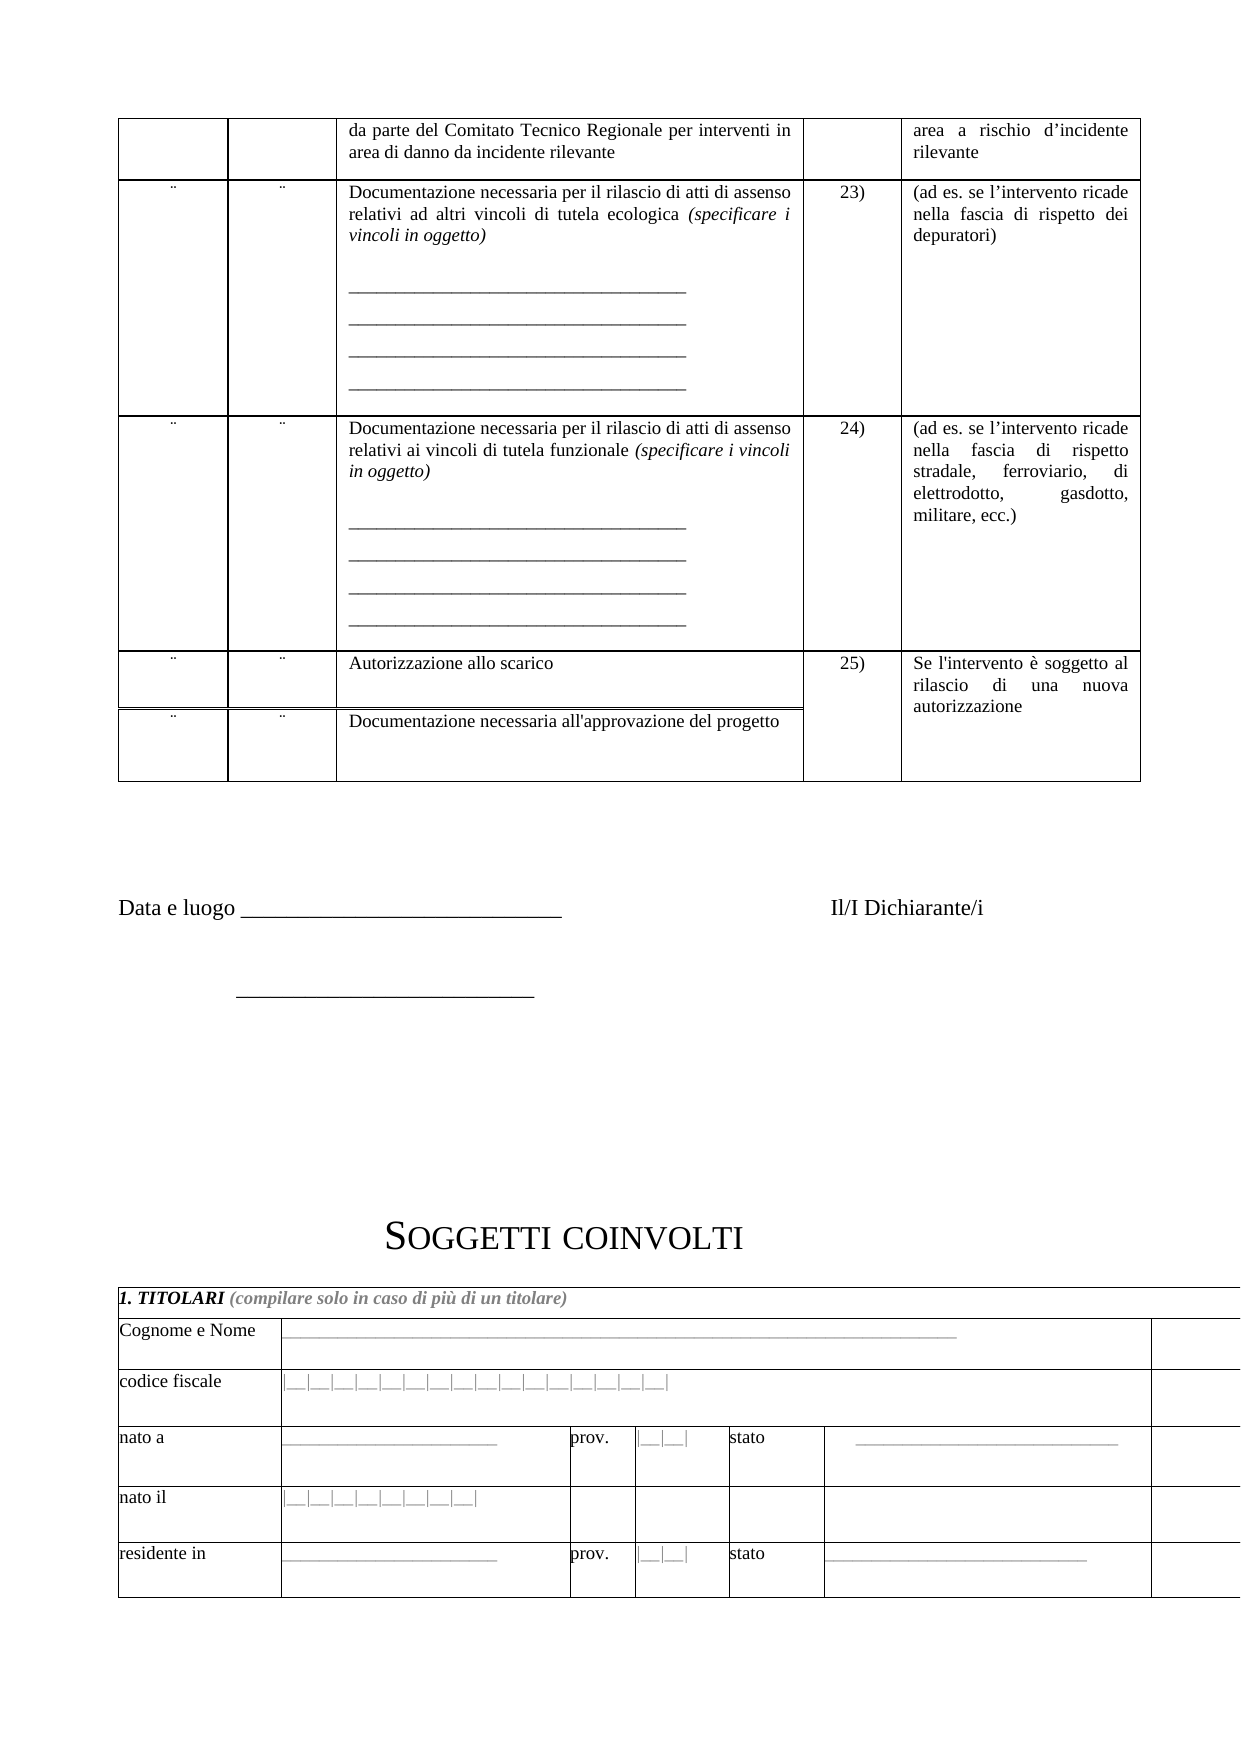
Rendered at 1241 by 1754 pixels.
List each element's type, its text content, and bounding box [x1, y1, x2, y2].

table_cell ¨ [119, 652, 227, 707]
table_cell ____________________________ [825, 1543, 1151, 1597]
table_cell nato a [119, 1427, 281, 1486]
table_cell [1152, 1543, 1240, 1597]
table_cell (ad es. se l’intervento ricade nella fascia di rispetto dei depuratori) [902, 181, 1140, 415]
table_cell |__|__|__|__|__|__|__|__|__|__|__|__|__|__|__|__| [282, 1370, 1151, 1426]
table_cell ____________________________ [825, 1427, 1151, 1486]
table_cell Documentazione necessaria all'approvazione del progetto [337, 710, 803, 781]
table_cell Se l'intervento è soggetto al rilascio di una nuova autorizzazione [902, 652, 1140, 781]
table_cell ¨ [229, 119, 336, 179]
table_cell da parte del Comitato Tecnico Regionale per interventi in area di danno da incidente rilevante [337, 119, 803, 179]
table_cell ¨ [229, 652, 336, 707]
table_cell residente in [119, 1543, 281, 1597]
text Soggetti coinvolti [118, 1211, 1122, 1258]
table_cell ¨ [119, 710, 227, 781]
table_cell [1152, 1370, 1240, 1426]
table_cell ¨ [229, 181, 336, 415]
table_cell [730, 1487, 824, 1542]
table_cell Documentazione necessaria per il rilascio di atti di assenso relativi ad altri vincoli di tutela ecologica (specificare i vincoli in oggetto) ____________________________________ ____________________________________ ____________________________________ ____________________________________ [337, 181, 803, 415]
table_cell area a rischio d’incidente rilevante [902, 119, 1140, 179]
table_cell ¨ [229, 417, 336, 650]
table_cell prov. [571, 1427, 635, 1486]
table_cell |__|__| [636, 1543, 729, 1597]
table_cell stato [730, 1543, 824, 1597]
table_cell 25) [804, 652, 901, 781]
table_cell nato il [119, 1487, 281, 1542]
table_cell Documentazione necessaria per il rilascio di atti di assenso relativi ai vincoli di tutela funzionale (specificare i vincoli in oggetto) ____________________________________ ____________________________________ ____________________________________ ____________________________________ [337, 417, 803, 650]
table_cell _______________________ [282, 1427, 570, 1486]
table_cell ¨ [119, 119, 227, 179]
table_cell Cognome e Nome [119, 1319, 281, 1369]
table_cell ¨ [229, 710, 336, 781]
text __________________________ [118, 948, 1122, 1001]
table_cell [1152, 1427, 1240, 1486]
table_cell ¨ [119, 181, 227, 415]
table_cell |__|__|__|__|__|__|__|__| [282, 1487, 570, 1542]
table_header 1. TITOLARI (compilare solo in caso di più di un titolare) [119, 1288, 1240, 1318]
table_cell 24) [804, 417, 901, 650]
table_cell Autorizzazione allo scarico [337, 652, 803, 707]
table_cell [804, 119, 901, 179]
table_cell |__|__| [636, 1427, 729, 1486]
table_cell ________________________________________________________________________ [282, 1319, 1151, 1369]
table_cell [571, 1487, 635, 1542]
table_cell [1152, 1319, 1240, 1369]
table_cell codice fiscale [119, 1370, 281, 1426]
table_cell [1152, 1487, 1240, 1542]
table_cell [636, 1487, 729, 1542]
table_cell prov. [571, 1543, 635, 1597]
table_cell [825, 1487, 1151, 1542]
table_cell 23) [804, 181, 901, 415]
text Data e luogo ____________________________ Il/I Dichiarante/i [118, 894, 1122, 920]
table_cell (ad es. se l’intervento ricade nella fascia di rispetto stradale, ferroviario, di elettrodotto, gasdotto, militare, ecc.) [902, 417, 1140, 650]
table_cell _______________________ [282, 1543, 570, 1597]
table_cell ¨ [119, 417, 227, 650]
table_cell stato [730, 1427, 824, 1486]
